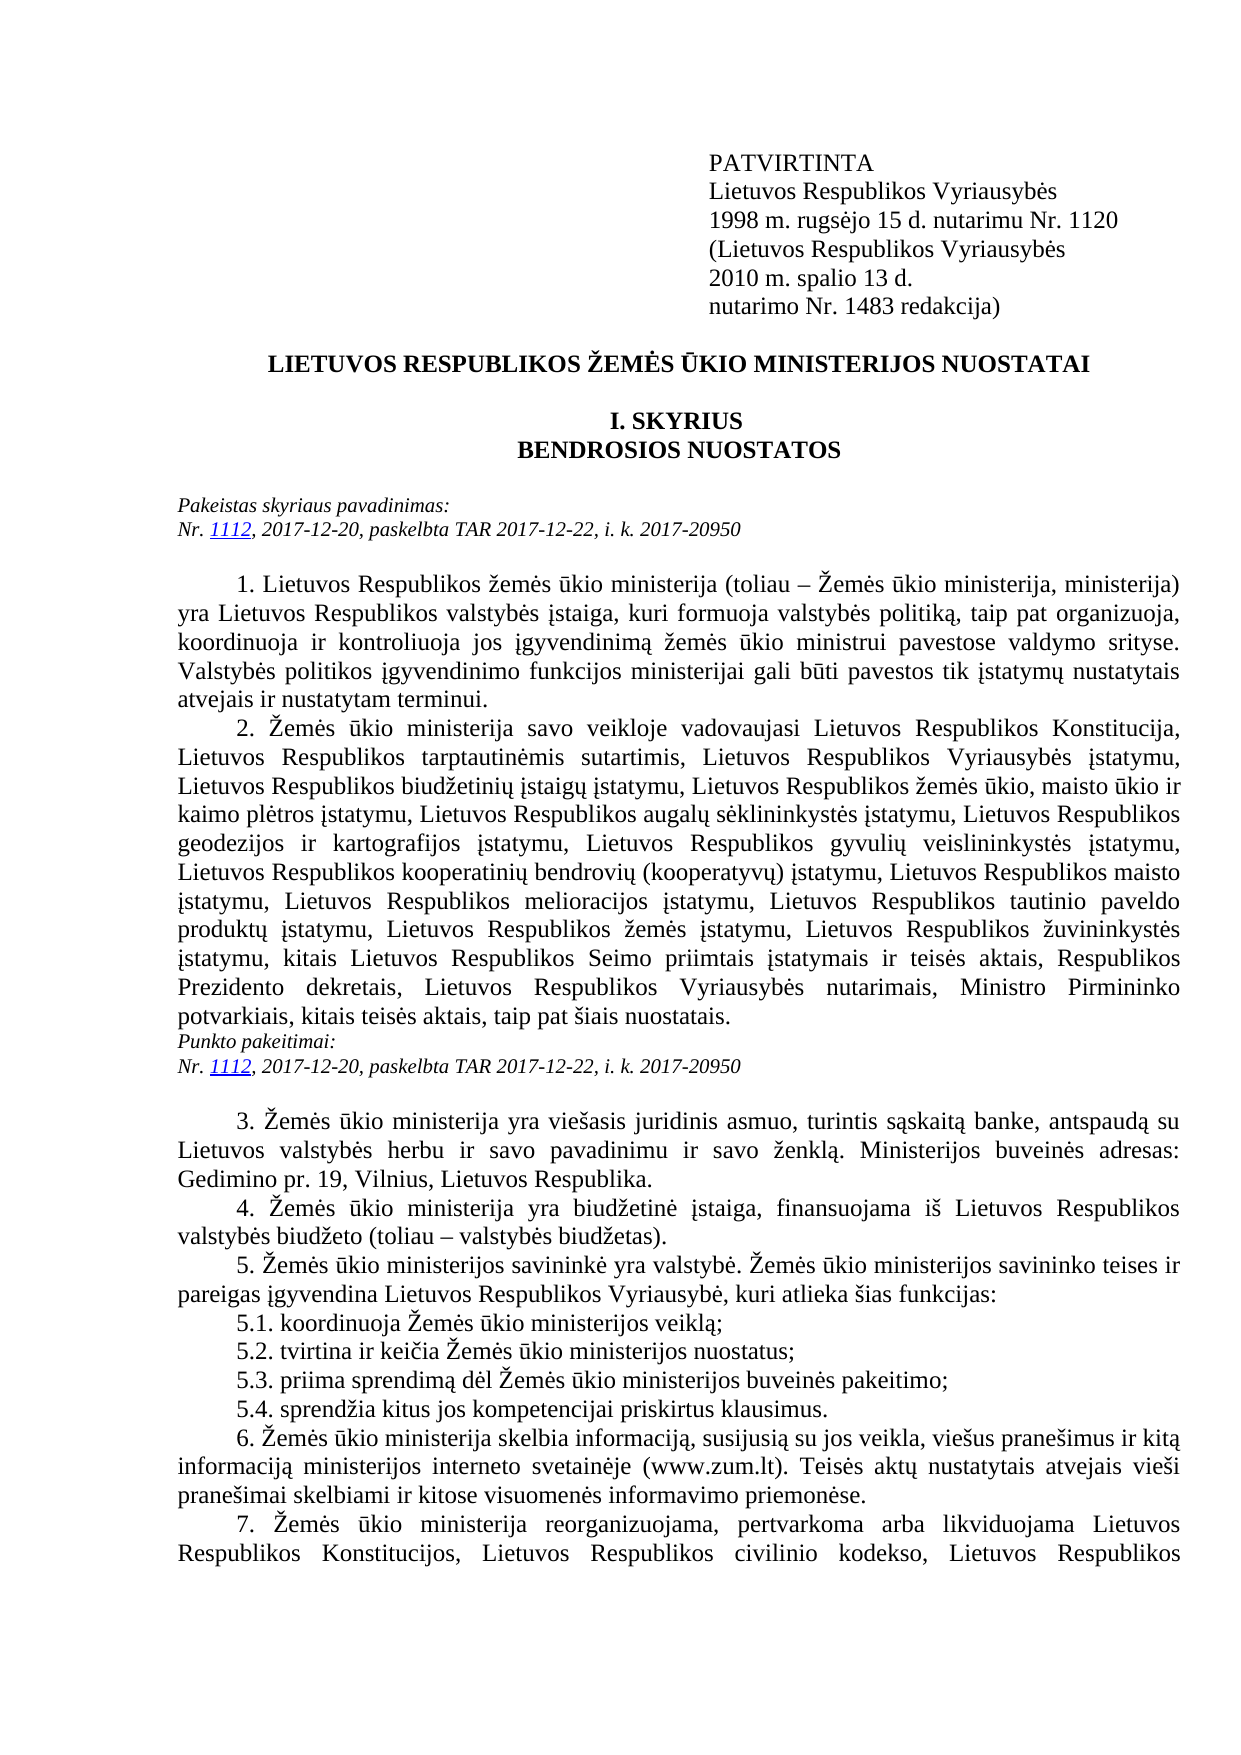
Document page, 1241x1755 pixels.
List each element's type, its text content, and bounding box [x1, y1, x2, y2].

text 2. Žemės ūkio ministerija savo veikloje vadovaujasi Lietuvos Respublikos Konstitucija, Lietuvos Respublikos tarptautinėmis sutartimis, Lietuvos Respublikos Vyriausybės įstatymu, Lietuvos Respublikos biudžetinių įstaigų įstatymu, Lietuvos Respublikos žemės ūkio, maisto ūkio ir kaimo plėtros įstatymu, Lietuvos Respublikos augalų sėklininkystės įstatymu, Lietuvos Respublikos geodezijos ir kartografijos įstatymu, Lietuvos Respublikos gyvulių veislininkystės įstatymu, Lietuvos Respublikos kooperatinių bendrovių (kooperatyvų) įstatymu, Lietuvos Respublikos maisto įstatymu, Lietuvos Respublikos melioracijos įstatymu, Lietuvos Respublikos tautinio paveldo produktų įstatymu, Lietuvos Respublikos žemės įstatymu, Lietuvos Respublikos žuvininkystės įstatymu, kitais Lietuvos Respublikos Seimo priimtais įstatymais ir teisės aktais, Respublikos Prezidento dekretais, Lietuvos Respublikos Vyriausybės nutarimais, Ministro Pirmininko potvarkiais, kitais teisės aktais, taip pat šiais nuostatais. [177, 713, 1181, 1029]
text (Lietuvos Respublikos Vyriausybės [177, 234, 1181, 263]
text 5.2. tvirtina ir keičia Žemės ūkio ministerijos nuostatus; [177, 1336, 1181, 1365]
text LIETUVOS RESPUBLIKOS ŽEMĖS ŪKIO MINISTERIJOS NUOSTATAI [177, 349, 1181, 378]
text 7. Žemės ūkio ministerija reorganizuojama, pertvarkoma arba likviduojama Lietuvos Respublikos Konstitucijos, Lietuvos Respublikos civilinio kodekso, Lietuvos Respublikos [177, 1509, 1181, 1566]
text 5. Žemės ūkio ministerijos savininkė yra valstybė. Žemės ūkio ministerijos savininko teises ir pareigas įgyvendina Lietuvos Respublikos Vyriausybė, kuri atlieka šias funkcijas: [177, 1250, 1181, 1308]
text nutarimo Nr. 1483 redakcija) [177, 291, 1181, 320]
text Nr. 1112, 2017-12-20, paskelbta TAR 2017-12-22, i. k. 2017-20950 [177, 517, 1181, 541]
text 2010 m. spalio 13 d. [177, 263, 1181, 291]
text 4. Žemės ūkio ministerija yra biudžetinė įstaiga, finansuojama iš Lietuvos Respublikos valstybės biudžeto (toliau – valstybės biudžetas). [177, 1193, 1181, 1250]
text 5.1. koordinuoja Žemės ūkio ministerijos veiklą; [177, 1308, 1181, 1336]
text 5.4. sprendžia kitus jos kompetencijai priskirtus klausimus. [177, 1394, 1181, 1423]
text 1. Lietuvos Respublikos žemės ūkio ministerija (toliau – Žemės ūkio ministerija, ministerija) yra Lietuvos Respublikos valstybės įstaiga, kuri formuoja valstybės politiką, taip pat organizuoja, koordinuoja ir kontroliuoja jos įgyvendinimą žemės ūkio ministrui pavestose valdymo srityse. Valstybės politikos įgyvendinimo funkcijos ministerijai gali būti pavestos tik įstatymų nustatytais atvejais ir nustatytam terminui. [177, 569, 1181, 713]
text 6. Žemės ūkio ministerija skelbia informaciją, susijusią su jos veikla, viešus pranešimus ir kitą informaciją ministerijos interneto svetainėje (www.zum.lt). Teisės aktų nustatytais atvejais vieši pranešimai skelbiami ir kitose visuomenės informavimo priemonėse. [177, 1423, 1181, 1509]
text 1998 m. rugsėjo 15 d. nutarimu Nr. 1120 [177, 205, 1181, 234]
text Pakeistas skyriaus pavadinimas: [177, 493, 1181, 517]
text Lietuvos Respublikos Vyriausybės [177, 176, 1181, 205]
text PATVIRTINTA [177, 148, 1181, 176]
text I. SKYRIUS BENDROSIOS NUOSTATOS [177, 406, 1181, 464]
text Punkto pakeitimai: [177, 1029, 1181, 1053]
text 5.3. priima sprendimą dėl Žemės ūkio ministerijos buveinės pakeitimo; [177, 1365, 1181, 1394]
text 3. Žemės ūkio ministerija yra viešasis juridinis asmuo, turintis sąskaitą banke, antspaudą su Lietuvos valstybės herbu ir savo pavadinimu ir savo ženklą. Ministerijos buveinės adresas: Gedimino pr. 19, Vilnius, Lietuvos Respublika. [177, 1106, 1181, 1193]
text Nr. 1112, 2017-12-20, paskelbta TAR 2017-12-22, i. k. 2017-20950 [177, 1053, 1181, 1078]
